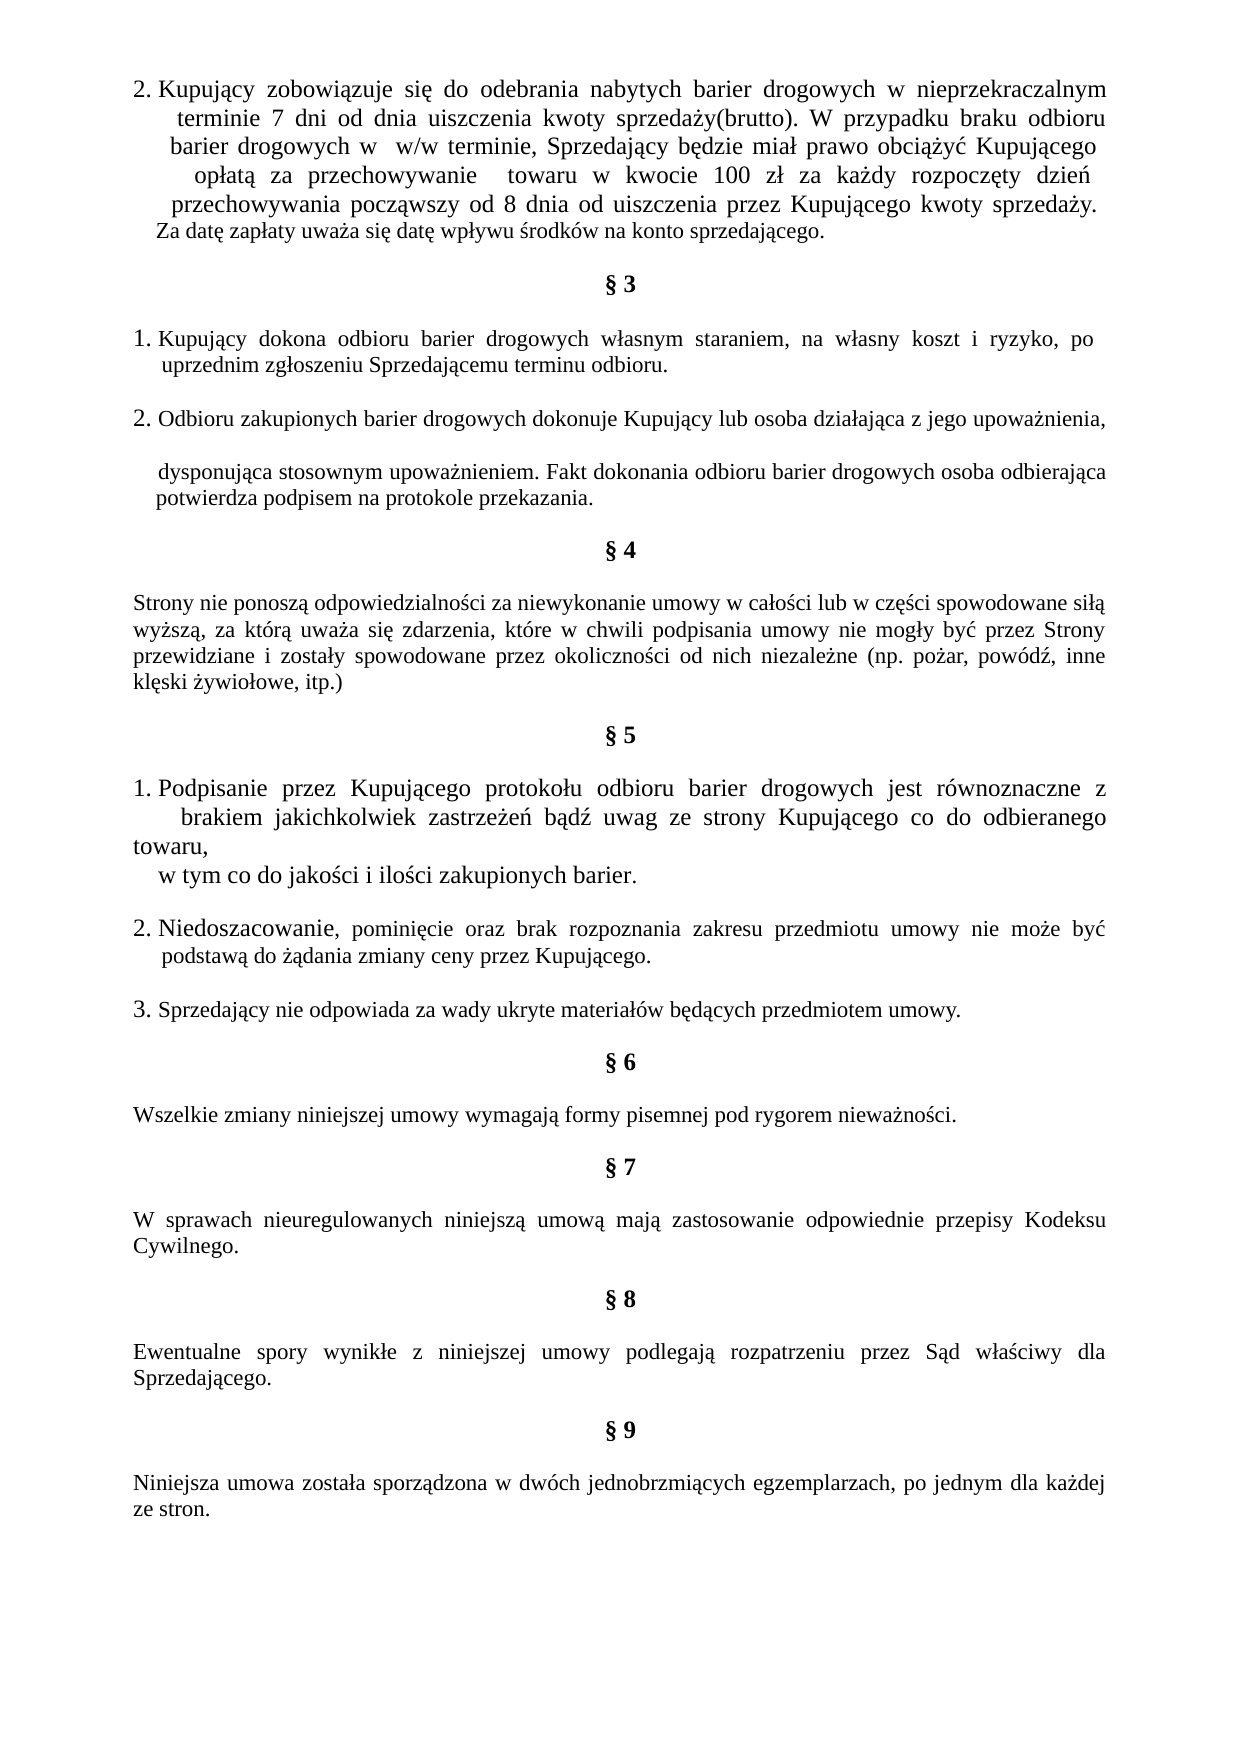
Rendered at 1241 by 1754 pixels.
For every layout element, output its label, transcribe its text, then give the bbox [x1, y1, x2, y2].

text 1. Podpisanie przez Kupującego protokołu odbioru barier drogowych jest równoznaczne z brakiem jakichkolwiek zastrzeżeń bądź uwag ze strony Kupującego co do odbieranego towaru, w tym co do jakości i ilości zakupionych barier. [133, 773, 1107, 888]
text § 5 [133, 720, 1107, 748]
text 1. Kupujący dokona odbioru barier drogowych własnym staraniem, na własny koszt i ryzyko, po uprzednim zgłoszeniu Sprzedającemu terminu odbioru. [133, 323, 1107, 378]
text Wszelkie zmiany niniejszej umowy wymagają formy pisemnej pod rygorem nieważności. [133, 1101, 1107, 1127]
text 2. Niedoszacowanie, pominięcie oraz brak rozpoznania zakresu przedmiotu umowy nie może być podstawą do żądania zmiany ceny przez Kupującego. [133, 913, 1107, 969]
text § 8 [133, 1284, 1107, 1313]
text Ewentualne spory wynikłe z niniejszej umowy podlegają rozpatrzeniu przez Sąd właściwy dla Sprzedającego. [133, 1338, 1107, 1390]
text § 7 [133, 1152, 1107, 1181]
text § 4 [133, 536, 1107, 564]
text W sprawach nieuregulowanych niniejszą umową mają zastosowanie odpowiednie przepisy Kodeksu Cywilnego. [133, 1206, 1107, 1259]
text § 3 [133, 269, 1107, 298]
text 2. Kupujący zobowiązuje się do odebrania nabytych barier drogowych w nieprzekraczalnym terminie 7 dni od dnia uiszczenia kwoty sprzedaży(brutto). W przypadku braku odbioru barier drogowych w w/w terminie, Sprzedający będzie miał prawo obciążyć Kupującego opłatą za przechowywanie towaru w kwocie 100 zł za każdy rozpoczęty dzień przechowywania począwszy od 8 dnia od uiszczenia przez Kupującego kwoty sprzedaży. Za datę zapłaty uważa się datę wpływu środków na konto sprzedającego. [133, 74, 1107, 244]
text § 9 [133, 1415, 1107, 1444]
text Niniejsza umowa została sporządzona w dwóch jednobrzmiących egzemplarzach, po jednym dla każdej ze stron. [133, 1469, 1107, 1522]
text Strony nie ponoszą odpowiedzialności za niewykonanie umowy w całości lub w części spowodowane siłą wyższą, za którą uważa się zdarzenia, które w chwili podpisania umowy nie mogły być przez Strony przewidziane i zostały spowodowane przez okoliczności od nich niezależne (np. pożar, powódź, inne klęski żywiołowe, itp.) [133, 589, 1107, 695]
text § 6 [133, 1047, 1107, 1076]
text 3. Sprzedający nie odpowiada za wady ukryte materiałów będących przedmiotem umowy. [133, 994, 1107, 1022]
text 2. Odbioru zakupionych barier drogowych dokonuje Kupujący lub osoba działająca z jego upoważnienia, dysponująca stosownym upoważnieniem. Fakt dokonania odbioru barier drogowych osoba odbierająca potwierdza podpisem na protokole przekazania. [133, 403, 1107, 511]
